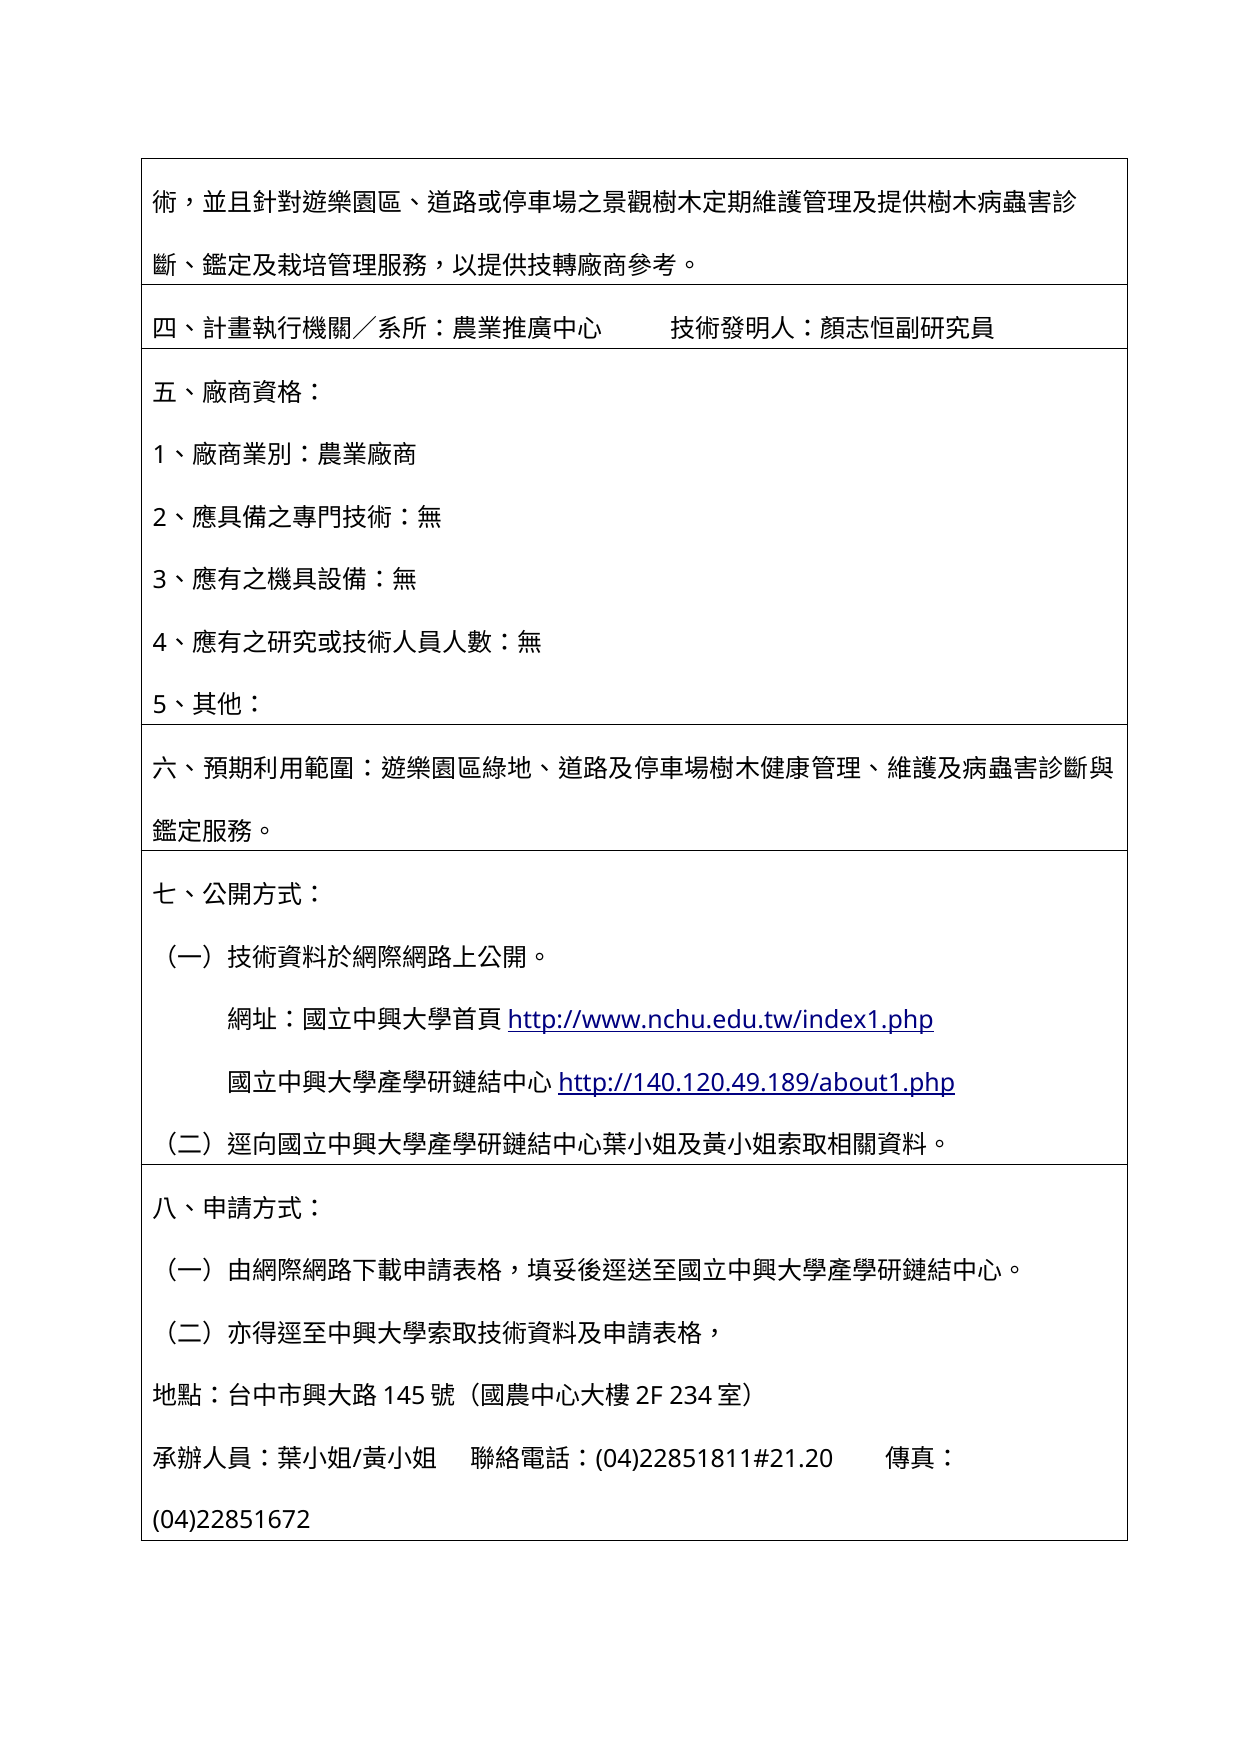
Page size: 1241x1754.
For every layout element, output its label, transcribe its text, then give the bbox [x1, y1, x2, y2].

table_cell 八、申請方式： （一）由網際網路下載申請表格，填妥後逕送至國立中興大學產學研鏈結中心。 （二）亦得逕至中興大學索取技術資料及申請表格， 地點：台中市興大路145號（國農中心大樓2F 234室） 承辦人員：葉小姐/黃小姐 聯絡電話：(04)22851811#21.20 傳真：(04)22851672 [142, 1165, 1127, 1539]
table_cell 術，並且針對遊樂園區、道路或停車場之景觀樹木定期維護管理及提供樹木病蟲害診斷、鑑定及栽培管理服務，以提供技轉廠商參考。 [142, 159, 1127, 284]
table_cell 七、公開方式： （一）技術資料於網際網路上公開。 網址：國立中興大學首頁http://www.nchu.edu.tw/index1.php 國立中興大學產學研鏈結中心 http://140.120.49.189/about1.php （二）逕向國立中興大學產學研鏈結中心葉小姐及黃小姐索取相關資料。 [142, 851, 1127, 1163]
table_cell 六、預期利用範圍：遊樂園區綠地、道路及停車場樹木健康管理、維護及病蟲害診斷與鑑定服務。 [142, 725, 1127, 850]
table_cell 四、計畫執行機關∕系所：農業推廣中心 技術發明人：顏志恒副研究員 [142, 285, 1127, 348]
table_cell 五、廠商資格： 1、廠商業別：農業廠商 2、應具備之專門技術：無 3、應有之機具設備：無 4、應有之研究或技術人員人數：無 5、其他： [142, 349, 1127, 724]
